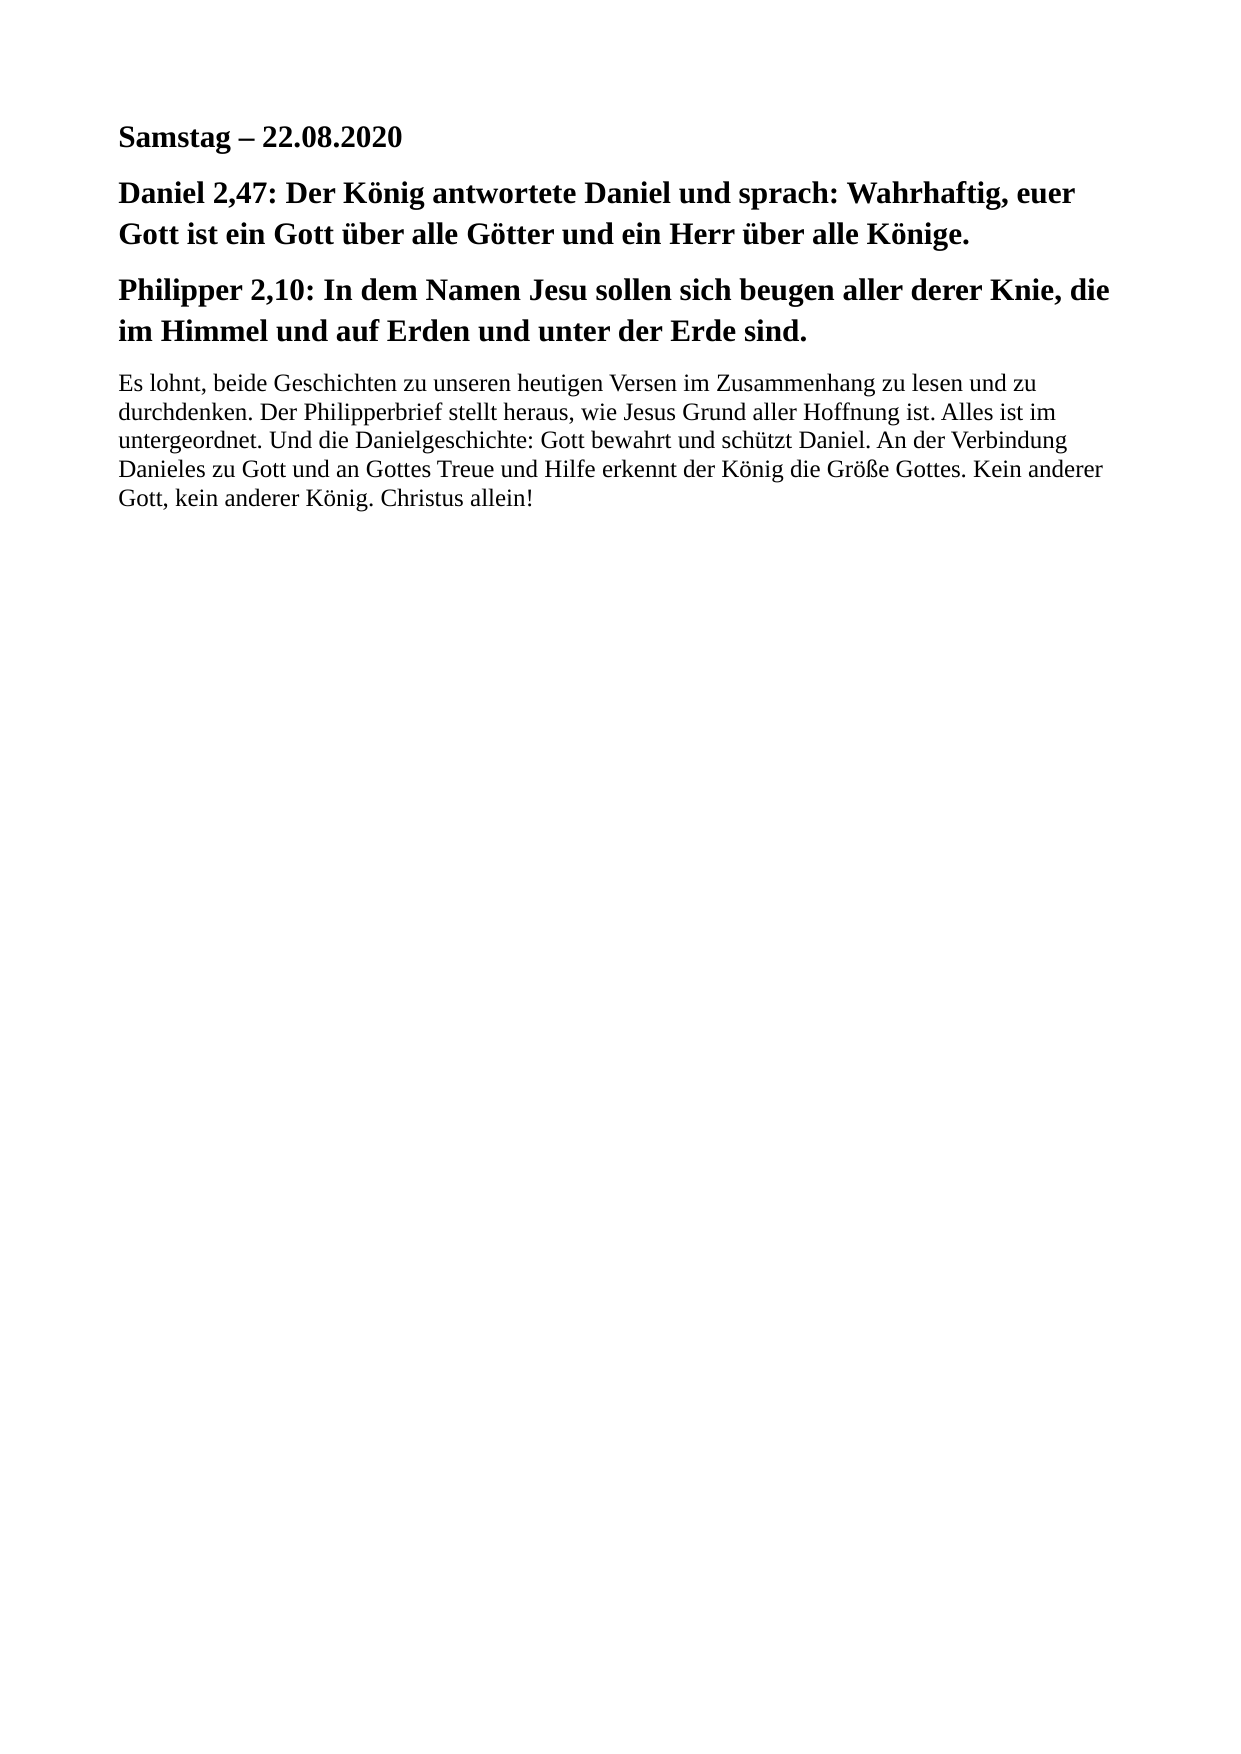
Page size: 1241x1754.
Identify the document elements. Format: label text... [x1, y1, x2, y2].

text Philipper 2,10: In dem Namen Jesu sollen sich beugen aller derer Knie, die im Himmel und auf Erden und unter der Erde sind. [118, 271, 1122, 348]
text Daniel 2,47: Der König antwortete Daniel und sprach: Wahrhaftig, euer Gott ist ein Gott über alle Götter und ein Herr über alle Könige. [118, 174, 1122, 251]
text Es lohnt, beide Geschichten zu unseren heutigen Versen im Zusammenhang zu lesen und zu durchdenken. Der Philipperbrief stellt heraus, wie Jesus Grund aller Hoffnung ist. Alles ist im untergeordnet. Und die Danielgeschichte: Gott bewahrt und schützt Daniel. An der Verbindung Danieles zu Gott und an Gottes Treue und Hilfe erkennt der König die Größe Gottes. Kein anderer Gott, kein anderer König. Christus allein! [118, 368, 1122, 512]
text Samstag – 22.08.2020 [118, 118, 1122, 154]
